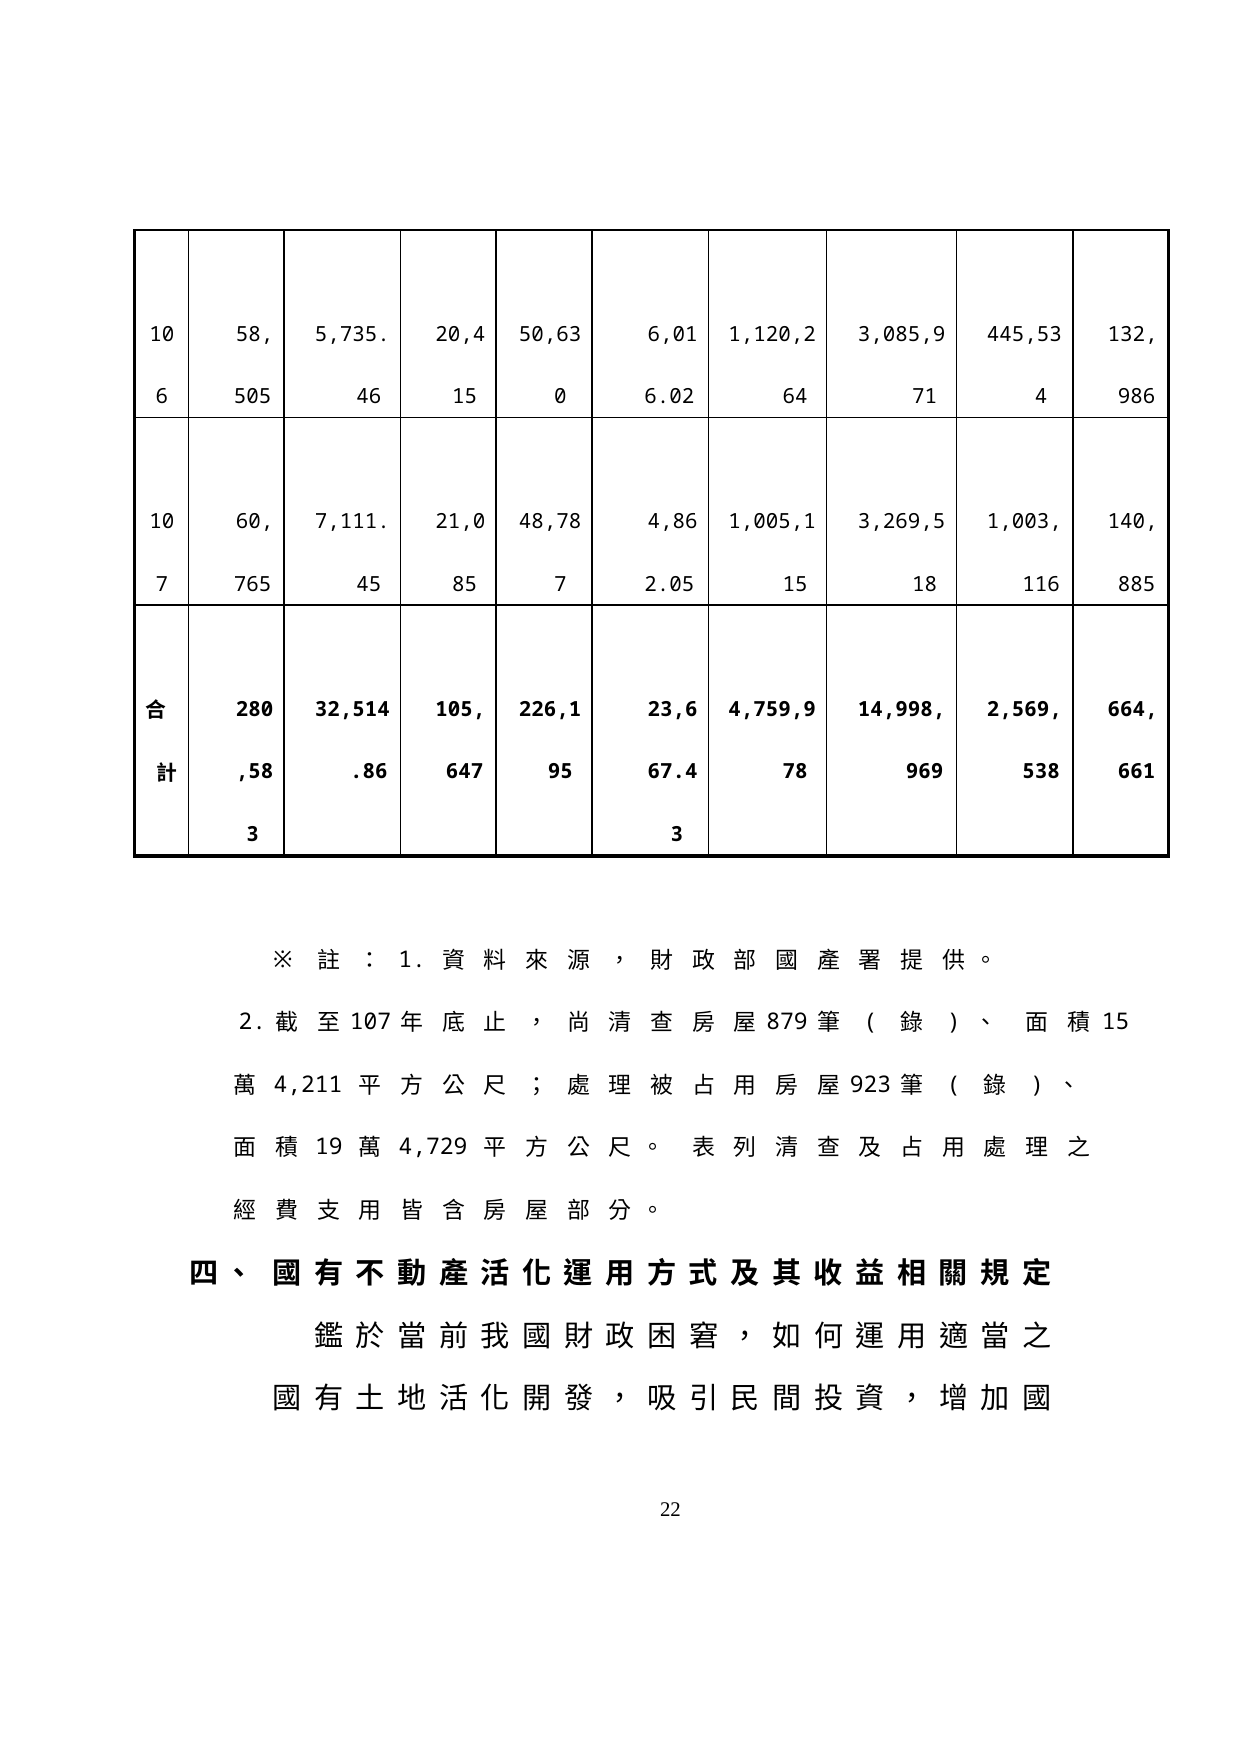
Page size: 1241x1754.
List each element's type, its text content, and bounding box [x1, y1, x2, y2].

table_cell 21,085 [401, 418, 495, 604]
table_cell 20,415 [401, 231, 495, 417]
table_cell 23,667.43 [593, 606, 708, 854]
table_cell 1,005,115 [709, 418, 826, 604]
text ※註：1.資料來源，財政部國產署提供。 [64, 917, 1058, 979]
table_cell 280,583 [189, 606, 283, 854]
table_cell 664,661 [1074, 606, 1167, 854]
table_cell 48,787 [497, 418, 591, 604]
table_cell 106 [136, 231, 188, 417]
table_cell 50,630 [497, 231, 591, 417]
table_cell 60,765 [189, 418, 283, 604]
table_cell 32,514.86 [285, 606, 400, 854]
table_cell 3,085,971 [827, 231, 956, 417]
table_cell 7,111.45 [285, 418, 400, 604]
table_cell 1,120,264 [709, 231, 826, 417]
table_cell 合計 [136, 606, 188, 854]
table_cell 226,195 [497, 606, 591, 854]
table_cell 6,016.02 [593, 231, 708, 417]
table_cell 105,647 [401, 606, 495, 854]
table_cell 58,505 [189, 231, 283, 417]
table_cell 3,269,518 [827, 418, 956, 604]
table_cell 4,759,978 [709, 606, 826, 854]
table_cell 140,885 [1074, 418, 1167, 604]
table_cell 14,998,969 [827, 606, 956, 854]
table_cell 4,862.05 [593, 418, 708, 604]
table_cell 1,003,116 [957, 418, 1072, 604]
text 鑑於當前我國財政困窘，如何運用適當之國有土地活化開發，吸引民間投資，增加國 [242, 1292, 1058, 1417]
table_cell 445,534 [957, 231, 1072, 417]
table_cell 5,735.46 [285, 231, 400, 417]
text 2.截至107年底止，尚清查房屋879筆(錄)、面積15萬4,211平方公尺；處理被占用房屋923筆(錄)、面積19萬4,729平方公尺。表列清查及占用處理之經費支用皆含房屋部分。 [185, 979, 1131, 1229]
table_cell 132,986 [1074, 231, 1167, 417]
table_cell 2,569,538 [957, 606, 1072, 854]
table_cell 107 [136, 418, 188, 604]
text 四、國有不動產活化運用方式及其收益相關規定 [183, 1229, 1058, 1292]
